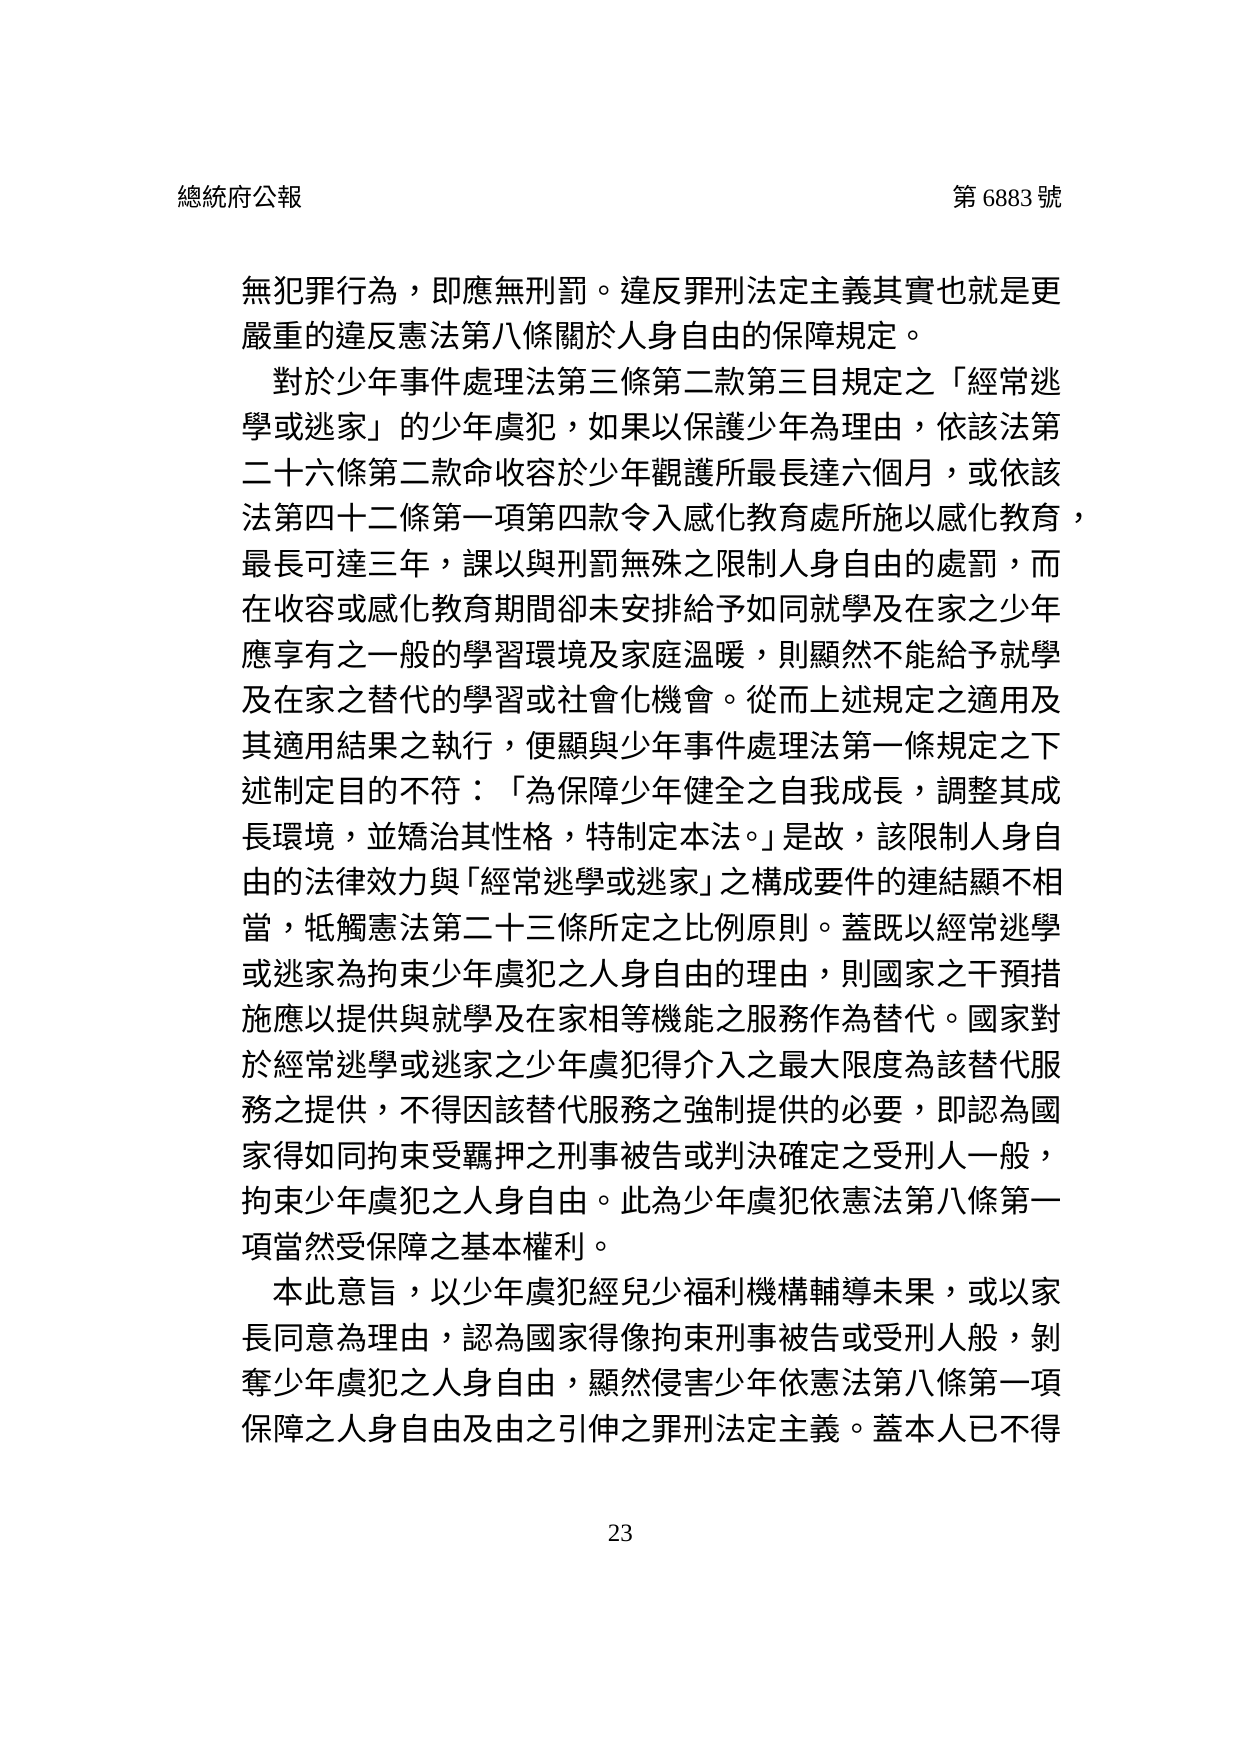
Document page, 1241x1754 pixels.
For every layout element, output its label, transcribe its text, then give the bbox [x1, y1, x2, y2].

text 由於少年虞犯被收容之情境實際上等於羈押，受感化教育等於執行有期徒刑。所以，論諸實際，少年事件處理法中關於少年虞犯之命收容於少年觀護所及令入感化教育處所施以感化教育的規定，皆顯然牴觸刑法第一條罪刑法定主義的限制規定：「行為之處罰，以行為時之法律有明文規定者為限。拘束人身自由之保安處分，亦同。」蓋在虞犯階段，少年之行為尚未達到可認定為犯罪行為的程度。而依罪刑法定主義：無犯罪行為，即應無刑罰。違反罪刑法定主義其實也就是更嚴重的違反憲法第八條關於人身自由的保障規定。 [241, 266, 1063, 357]
text 對於少年事件處理法第三條第二款第三目規定之「經常逃學或逃家」的少年虞犯，如果以保護少年為理由，依該法第二十六條第二款命收容於少年觀護所最長達六個月，或依該法第四十二條第一項第四款令入感化教育處所施以感化教育，最長可達三年，課以與刑罰無殊之限制人身自由的處罰，而在收容或感化教育期間卻未安排給予如同就學及在家之少年應享有之一般的學習環境及家庭溫暖，則顯然不能給予就學及在家之替代的學習或社會化機會。從而上述規定之適用及其適用結果之執行，便顯與少年事件處理法第一條規定之下述制定目的不符：「為保障少年健全之自我成長，調整其成長環境，並矯治其性格，特制定本法。」是故，該限制人身自由的法律效力與「經常逃學或逃家」之構成要件的連結顯不相當，牴觸憲法第二十三條所定之比例原則。蓋既以經常逃學或逃家為拘束少年虞犯之人身自由的理由，則國家之干預措施應以提供與就學及在家相等機能之服務作為替代。國家對於經常逃學或逃家之少年虞犯得介入之最大限度為該替代服務之提供，不得因該替代服務之強制提供的必要，即認為國家得如同拘束受羈押之刑事被告或判決確定之受刑人一般，拘束少年虞犯之人身自由。此為少年虞犯依憲法第八條第一項當然受保障之基本權利。 [241, 357, 1063, 1267]
text 本此意旨，以少年虞犯經兒少福利機構輔導未果，或以家長同意為理由，認為國家得像拘束刑事被告或受刑人般，剝奪少年虞犯之人身自由，顯然侵害少年依憲法第八條第一項保障之人身自由及由之引伸之罪刑法定主義。蓋本人已不得 [241, 1267, 1063, 1449]
